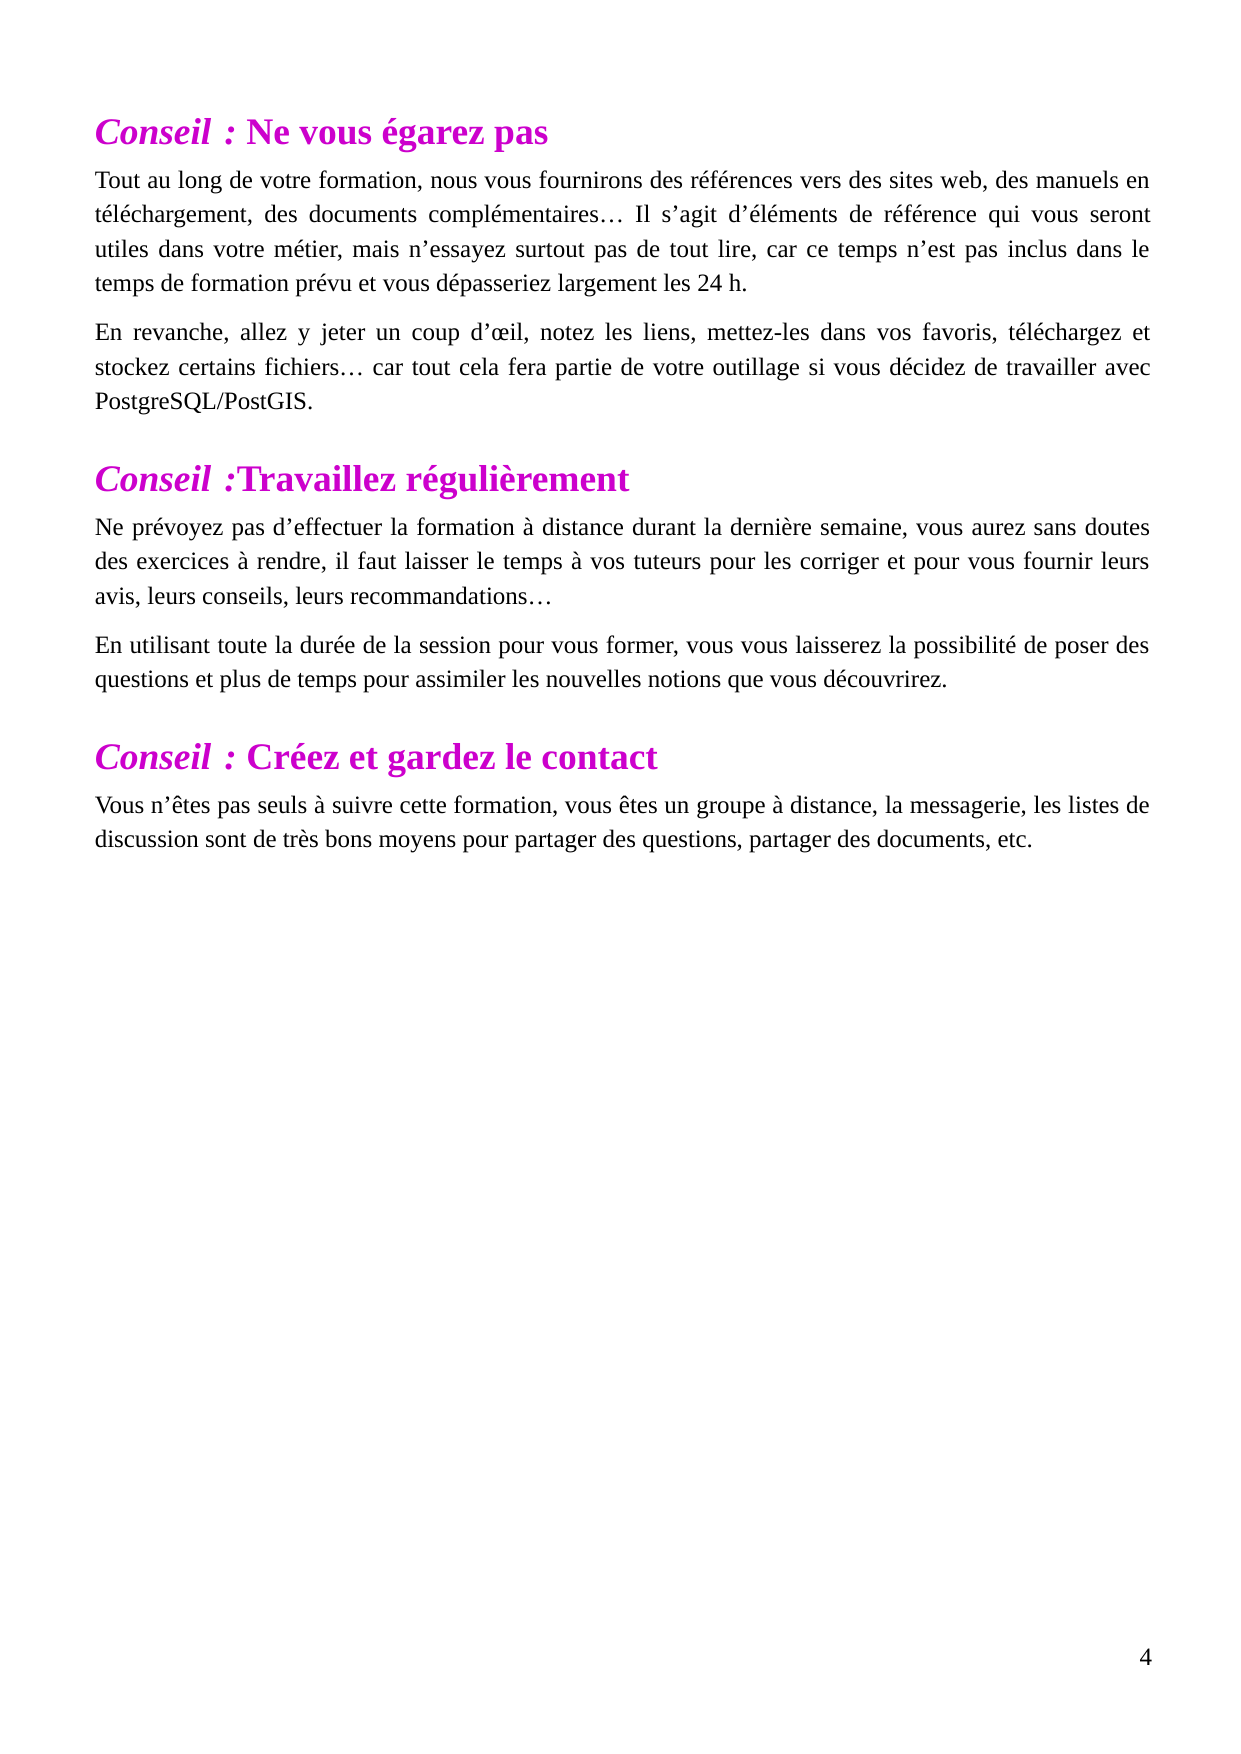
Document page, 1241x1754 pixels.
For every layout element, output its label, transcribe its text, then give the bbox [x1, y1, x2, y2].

text Vous n’êtes pas seuls à suivre cette formation, vous êtes un groupe à distance, la messagerie, les listes de discussion sont de très bons moyens pour partager des questions, partager des documents, etc. [94, 790, 1152, 853]
text En revanche, allez y jeter un coup d’œil, notez les liens, mettez-les dans vos favoris, téléchargez et stockez certains fichiers… car tout cela fera partie de votre outillage si vous décidez de travailler avec PostgreSQL/PostGIS. [94, 317, 1152, 415]
subtitle Conseil : Ne vous égarez pas [94, 109, 1152, 152]
subtitle Conseil :Travaillez régulièrement [94, 456, 1152, 499]
text Ne prévoyez pas d’effectuer la formation à distance durant la dernière semaine, vous aurez sans doutes des exercices à rendre, il faut laisser le temps à vos tuteurs pour les corriger et pour vous fournir leurs avis, leurs conseils, leurs recommandations… [94, 512, 1152, 610]
text En utilisant toute la durée de la session pour vous former, vous vous laisserez la possibilité de poser des questions et plus de temps pour assimiler les nouvelles notions que vous découvrirez. [94, 630, 1152, 693]
subtitle Conseil : Créez et gardez le contact [94, 734, 1152, 777]
text Tout au long de votre formation, nous vous fournirons des références vers des sites web, des manuels en téléchargement, des documents complémentaires… Il s’agit d’éléments de référence qui vous seront utiles dans votre métier, mais n’essayez surtout pas de tout lire, car ce temps n’est pas inclus dans le temps de formation prévu et vous dépasseriez largement les 24 h. [94, 165, 1152, 297]
